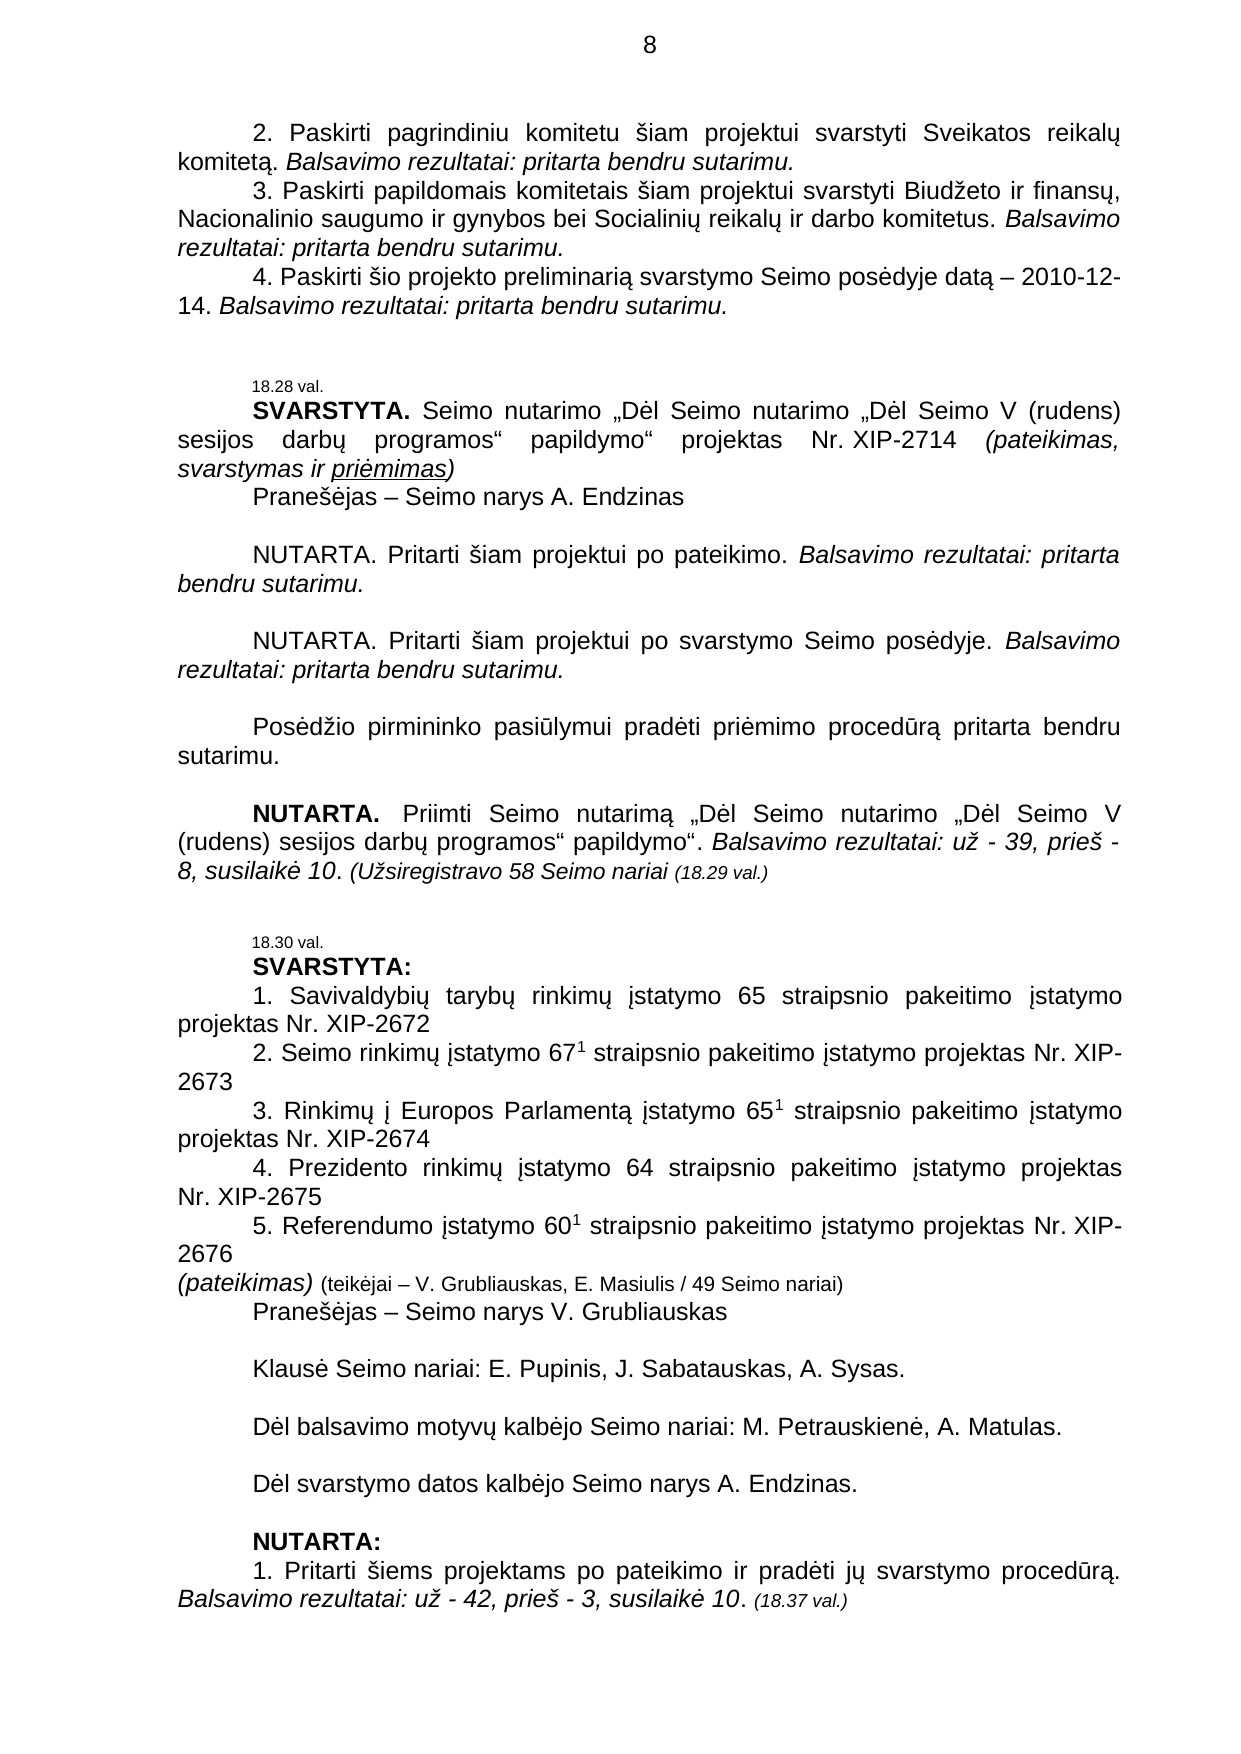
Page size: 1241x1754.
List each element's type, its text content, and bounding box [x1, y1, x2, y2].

text 2. Seimo rinkimų įstatymo 671 straipsnio pakeitimo įstatymo projektas Nr. XIP-2673 [177, 1038, 1122, 1096]
text SVARSTYTA: [177, 952, 1122, 981]
text Pranešėjas – Seimo narys A. Endzinas [177, 482, 1122, 511]
text Dėl svarstymo datos kalbėjo Seimo narys A. Endzinas. [177, 1469, 1122, 1498]
text 5. Referendumo įstatymo 601 straipsnio pakeitimo įstatymo projektas Nr. XIP-2676 [177, 1211, 1122, 1268]
text NUTARTA. Pritarti šiam projektui po svarstymo Seimo posėdyje. Balsavimo rezultatai: pritarta bendru sutarimu. [177, 626, 1122, 683]
text Klausė Seimo nariai: E. Pupinis, J. Sabatauskas, A. Sysas. [177, 1354, 1122, 1383]
text 1. Savivaldybių tarybų rinkimų įstatymo 65 straipsnio pakeitimo įstatymo projektas Nr. XIP-2672 [177, 981, 1122, 1038]
text 4. Prezidento rinkimų įstatymo 64 straipsnio pakeitimo įstatymo projektas Nr. XIP-2675 [177, 1153, 1122, 1211]
text Dėl balsavimo motyvų kalbėjo Seimo nariai: M. Petrauskienė, A. Matulas. [177, 1412, 1122, 1441]
text 4. Paskirti šio projekto preliminarią svarstymo Seimo posėdyje datą – 2010-12-14. Balsavimo rezultatai: pritarta bendru sutarimu. [177, 262, 1122, 319]
text 18.30 val. [177, 933, 1122, 952]
text NUTARTA. Priimti Seimo nutarimą „Dėl Seimo nutarimo „Dėl Seimo V (rudens) sesijos darbų programos“ papildymo“. Balsavimo rezultatai: už - 39, prieš - 8, susilaikė 10. (Užsiregistravo 58 Seimo nariai (18.29 val.) [177, 798, 1122, 885]
text (pateikimas) (teikėjai – V. Grubliauskas, E. Masiulis / 49 Seimo nariai) [177, 1268, 1122, 1297]
text 3. Rinkimų į Europos Parlamentą įstatymo 651 straipsnio pakeitimo įstatymo projektas Nr. XIP-2674 [177, 1096, 1122, 1153]
text SVARSTYTA. Seimo nutarimo „Dėl Seimo nutarimo „Dėl Seimo V (rudens) sesijos darbų programos“ papildymo“ projektas Nr. XIP-2714 (pateikimas, svarstymas ir priėmimas) [177, 396, 1122, 482]
text 2. Paskirti pagrindiniu komitetu šiam projektui svarstyti Sveikatos reikalų komitetą. Balsavimo rezultatai: pritarta bendru sutarimu. [177, 118, 1122, 176]
text NUTARTA. Pritarti šiam projektui po pateikimo. Balsavimo rezultatai: pritarta bendru sutarimu. [177, 540, 1122, 597]
text 18.28 val. [177, 377, 1122, 396]
text 3. Paskirti papildomais komitetais šiam projektui svarstyti Biudžeto ir finansų, Nacionalinio saugumo ir gynybos bei Socialinių reikalų ir darbo komitetus. Balsavimo rezultatai: pritarta bendru sutarimu. [177, 176, 1122, 262]
text Posėdžio pirmininko pasiūlymui pradėti priėmimo procedūrą pritarta bendru sutarimu. [177, 712, 1122, 770]
text NUTARTA: [177, 1527, 1122, 1556]
text 1. Pritarti šiems projektams po pateikimo ir pradėti jų svarstymo procedūrą. Balsavimo rezultatai: už - 42, prieš - 3, susilaikė 10. (18.37 val.) [177, 1556, 1122, 1613]
text Pranešėjas – Seimo narys V. Grubliauskas [177, 1297, 1122, 1326]
